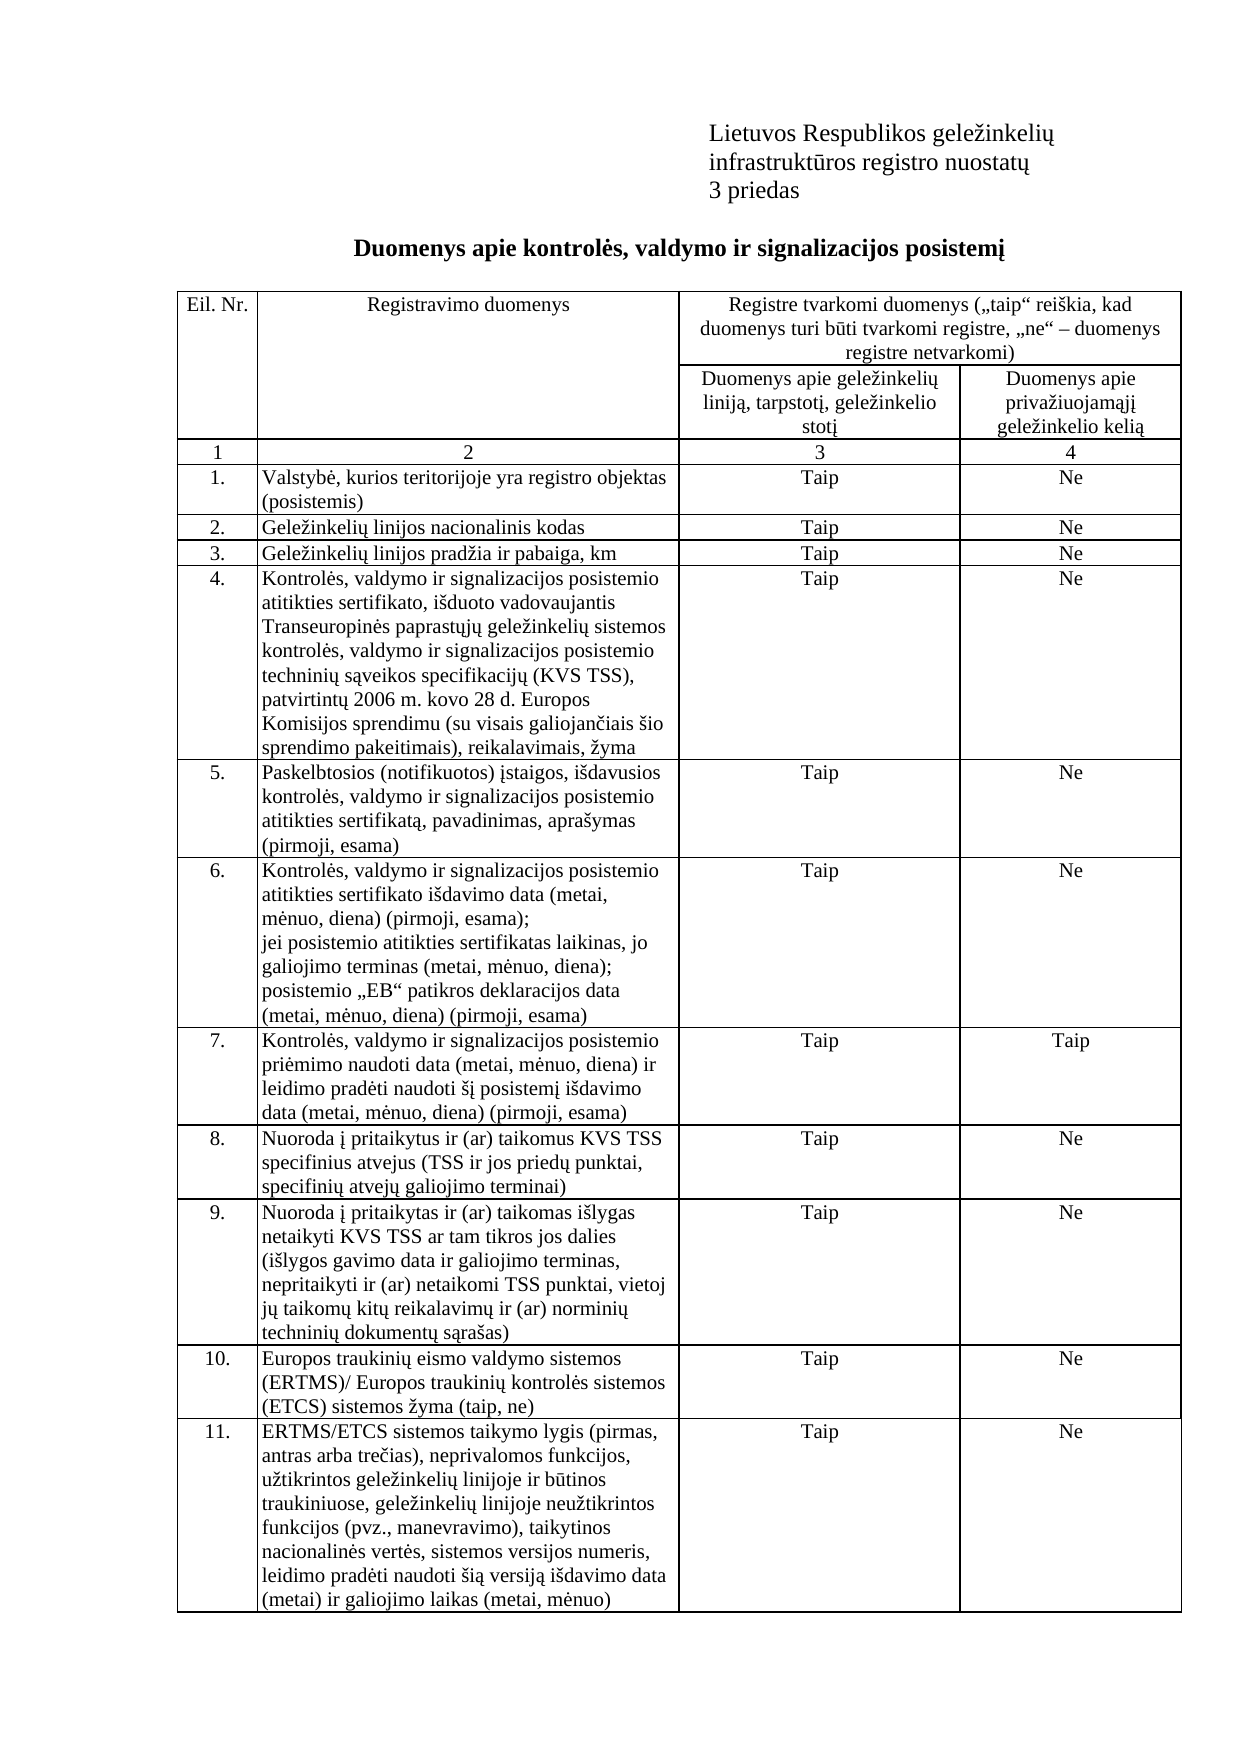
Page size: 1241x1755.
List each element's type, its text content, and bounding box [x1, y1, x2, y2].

table_cell Ne [961, 1346, 1180, 1418]
table_cell 4. [178, 566, 257, 759]
table_cell 1 [253, 440, 257, 464]
table_cell Taip [961, 1028, 1180, 1124]
text Duomenys apie kontrolės, valdymo ir signalizacijos posistemį [177, 233, 1181, 262]
table_cell 11. [178, 1419, 257, 1611]
table_cell Ne [961, 858, 1180, 1027]
table_cell Taip [680, 566, 959, 759]
table_cell 3. [253, 541, 257, 565]
table_cell 5. [178, 760, 257, 857]
table_cell 9. [178, 1200, 257, 1344]
table_header Eil. Nr. [178, 292, 257, 438]
table_cell Ne [961, 1200, 1180, 1344]
table_cell Taip [680, 1346, 959, 1418]
table_cell Ne [961, 760, 1180, 857]
table_cell Ne [961, 465, 1180, 513]
table_cell Ne [961, 566, 1180, 759]
text 3 priedas [177, 176, 1181, 204]
table_cell Taip [680, 465, 959, 513]
table_cell 6. [178, 858, 257, 1027]
table_cell Taip [680, 1028, 959, 1124]
table_cell 8. [178, 1126, 257, 1198]
table_cell Ne [961, 1126, 1180, 1198]
table_cell Taip [680, 858, 959, 1027]
table_cell Taip [680, 1200, 959, 1344]
table_cell Ne [961, 1419, 1181, 1611]
text infrastruktūros registro nuostatų [177, 147, 1181, 176]
table_cell 10. [178, 1346, 257, 1418]
table_cell Taip [680, 1419, 959, 1611]
table_cell 7. [178, 1028, 257, 1124]
table_cell 1. [178, 465, 257, 513]
table_cell Taip [680, 1126, 959, 1198]
text Lietuvos Respublikos geležinkelių [709, 118, 1181, 147]
table_cell 2. [253, 515, 257, 539]
table_cell Taip [680, 760, 959, 857]
table_cell 2 [258, 440, 262, 464]
table_header Registravimo duomenys [258, 292, 678, 438]
